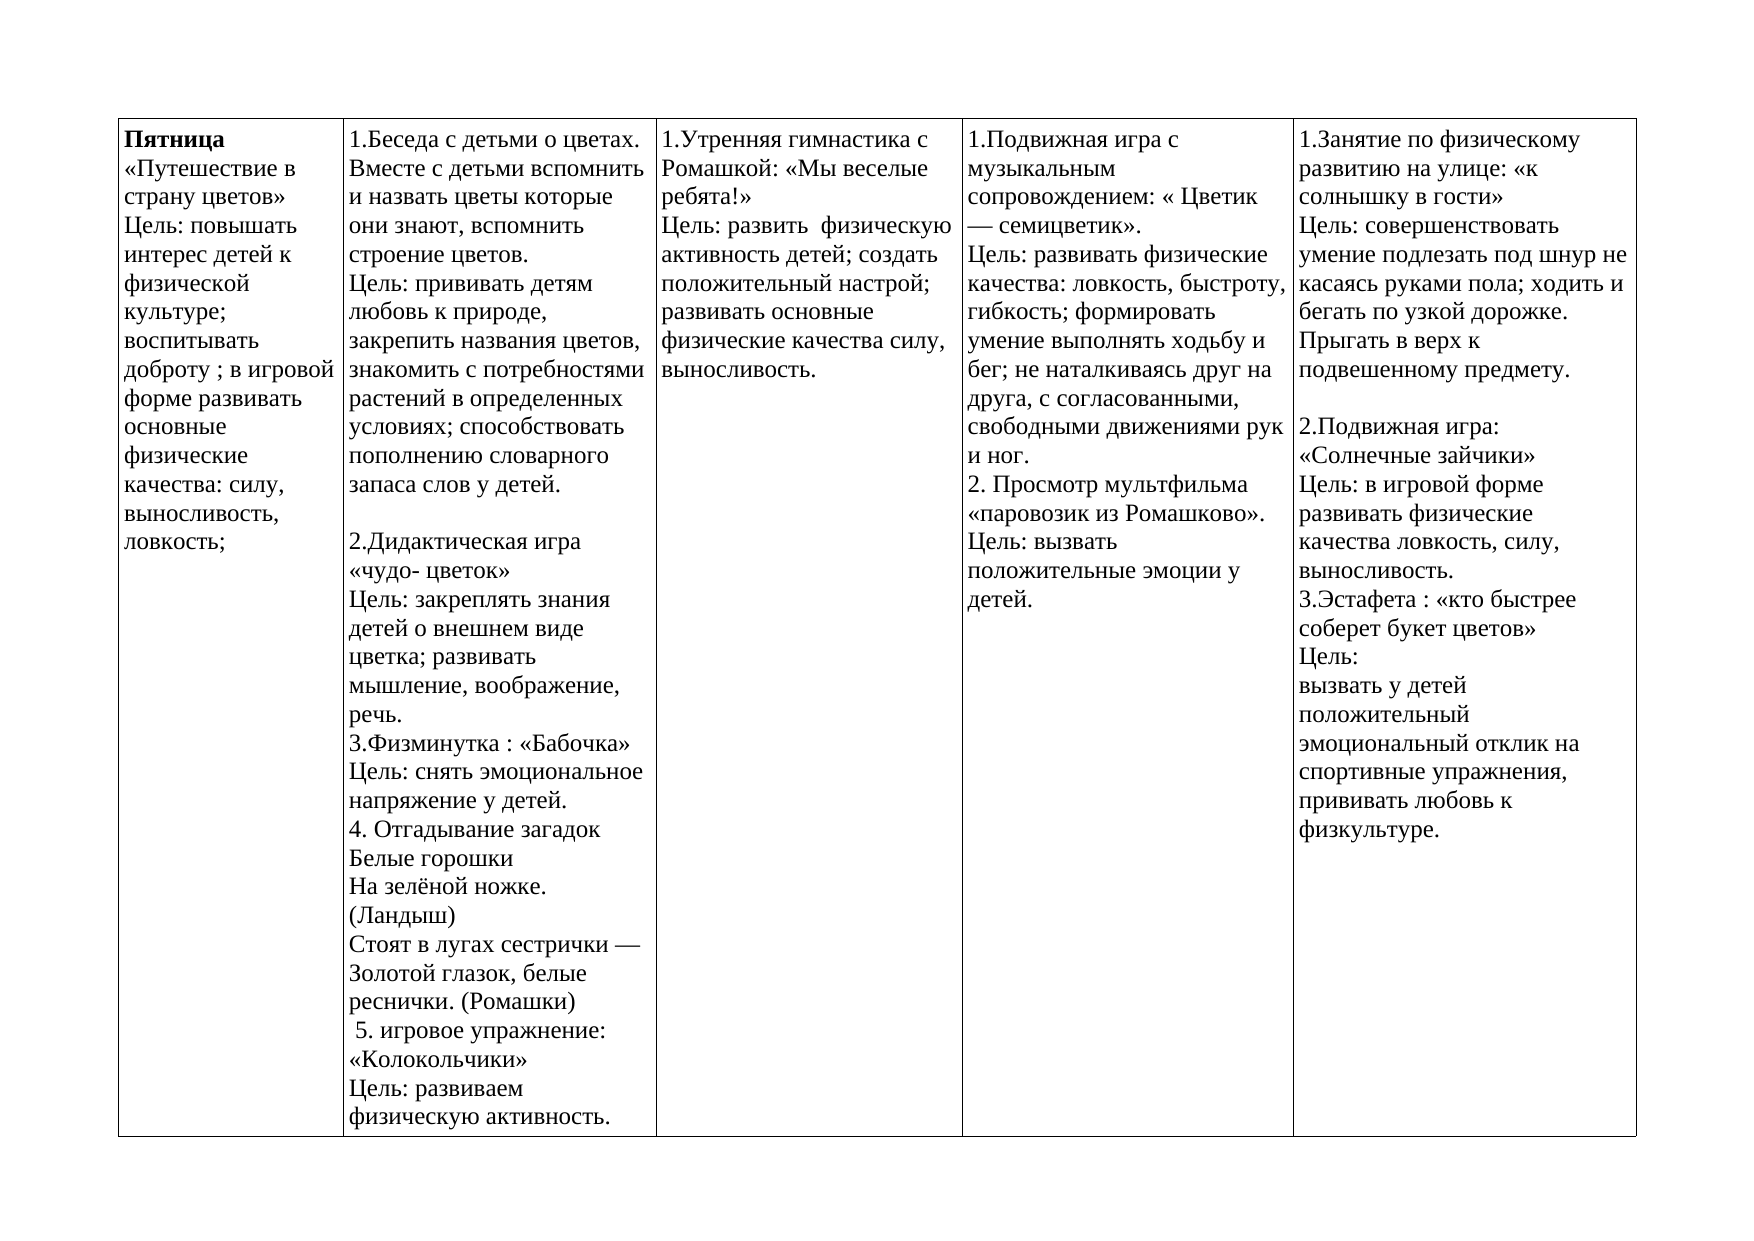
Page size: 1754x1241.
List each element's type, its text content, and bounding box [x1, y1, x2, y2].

table_cell 1.Подвижная игра с музыкальным сопровождением: « Цветик — семицветик». Цель: развивать физические качества: ловкость, быстроту, гибкость; формировать умение выполнять ходьбу и бег; не наталкиваясь друг на друга, с согласованными, свободными движениями рук и ног. 2. Просмотр мультфильма «паровозик из Ромашково». Цель: вызвать положительные эмоции у детей. [963, 119, 1293, 1136]
table_cell Пятница «Путешествие в страну цветов» Цель: повышать интерес детей к физической культуре; воспитывать доброту ; в игровой форме развивать основные физические качества: силу, выносливость, ловкость; [119, 119, 343, 1136]
table_cell 1.Беседа с детьми о цветах. Вместе с детьми вспомнить и назвать цветы которые они знают, вспомнить строение цветов. Цель: прививать детям любовь к природе, закрепить названия цветов, знакомить с потребностями растений в определенных условиях; способствовать пополнению словарного запаса слов у детей. 2.Дидактическая игра «чудо- цветок» Цель: закреплять знания детей о внешнем виде цветка; развивать мышление, воображение, речь. 3.Физминутка : «Бабочка» Цель: снять эмоциональное напряжение у детей. 4. Отгадывание загадок Белые горошки На зелёной ножке. (Ландыш) Стоят в лугах сестрички — Золотой глазок, белые реснички. (Ромашки) 5. игровое упражнение: «Колокольчики» Цель: развиваем физическую активность. [344, 119, 656, 1136]
table_cell 1.Занятие по физическому развитию на улице: «к солнышку в гости» Цель: совершенствовать умение подлезать под шнур не касаясь руками пола; ходить и бегать по узкой дорожке. Прыгать в верх к подвешенному предмету. 2.Подвижная игра: «Солнечные зайчики» Цель: в игровой форме развивать физические качества ловкость, силу, выносливость. 3.Эстафета : «кто быстрее соберет букет цветов» Цель: вызвать у детей положительный эмоциональный отклик на спортивные упражнения, прививать любовь к физкультуре. [1294, 119, 1636, 1136]
table_cell 1.Утренняя гимнастика с Ромашкой: «Мы веселые ребята!» Цель: развить физическую активность детей; создать положительный настрой; развивать основные физические качества силу, выносливость. [657, 119, 962, 1136]
